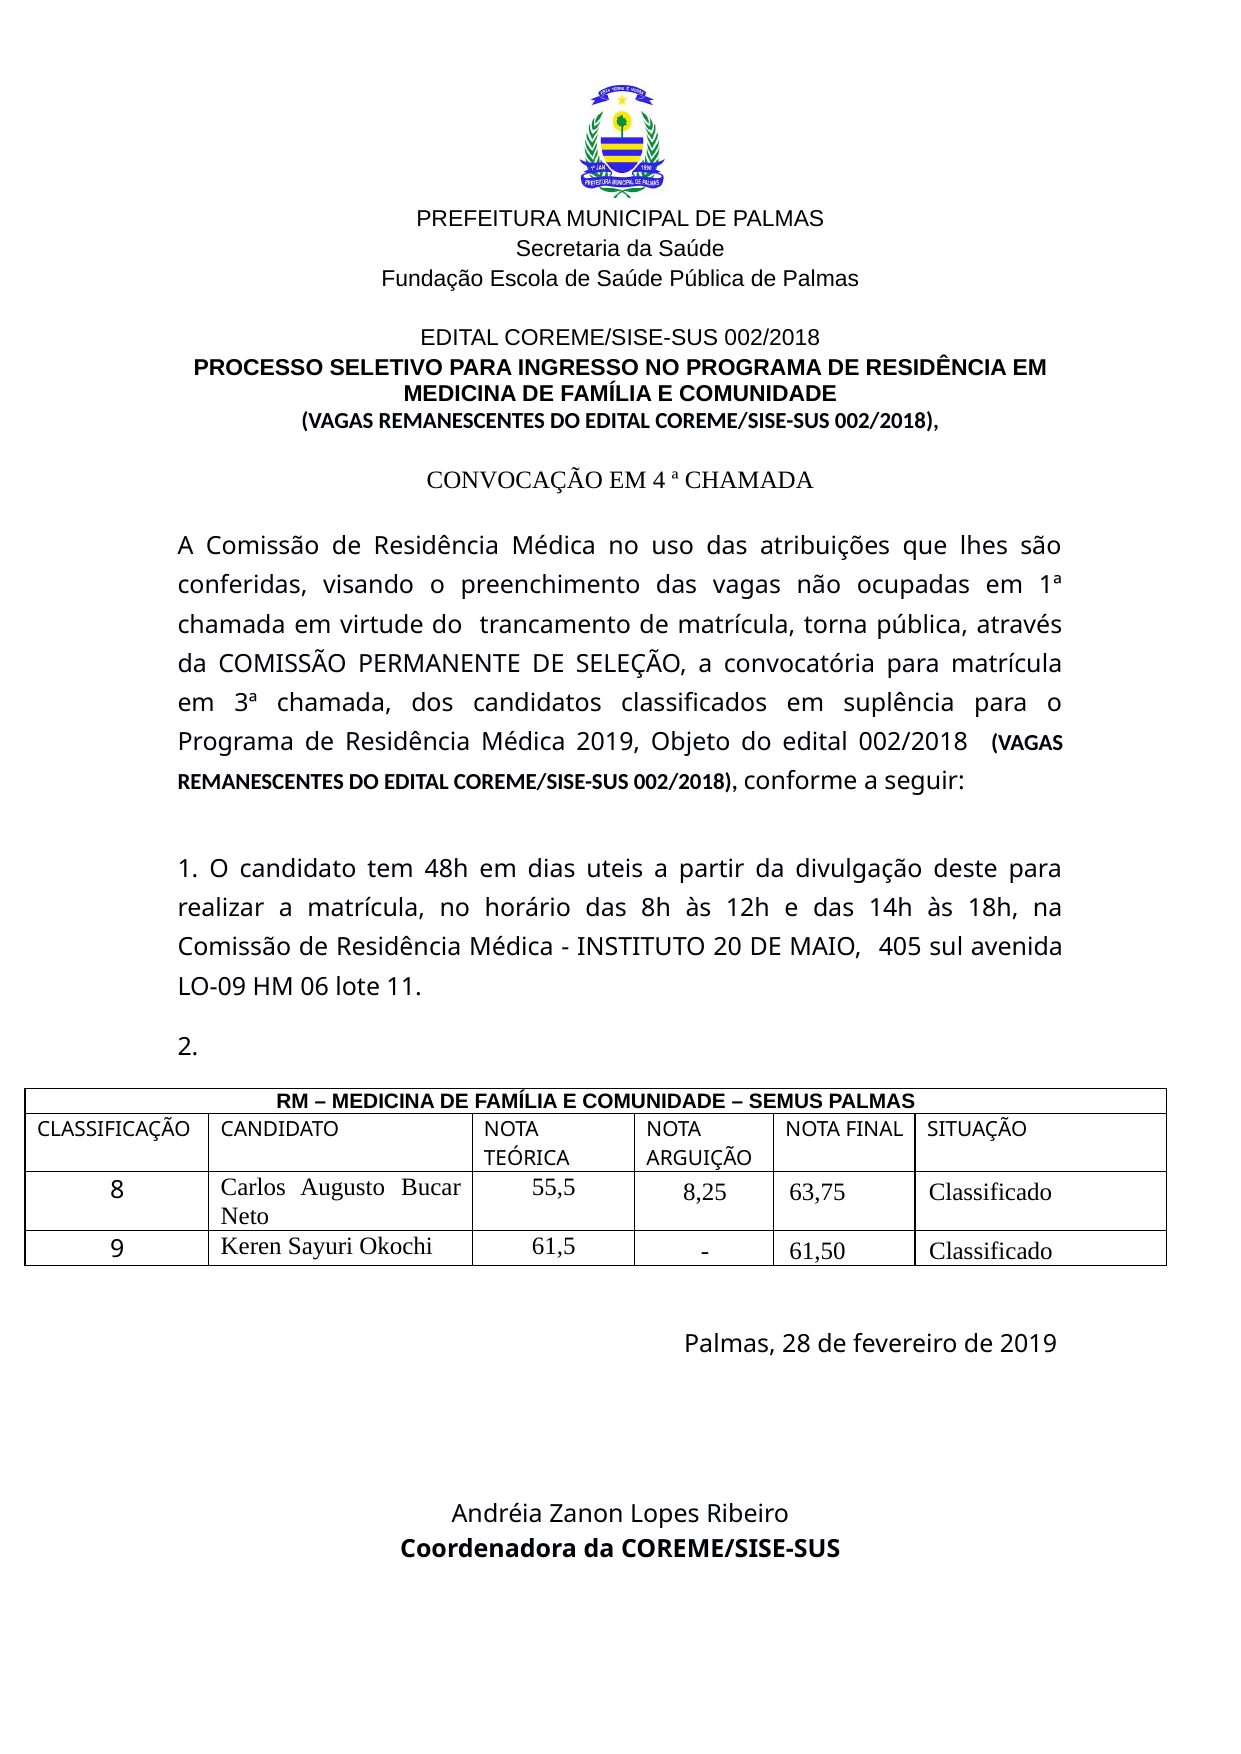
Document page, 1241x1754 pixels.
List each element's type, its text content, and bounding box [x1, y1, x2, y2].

subtitle EDITAL COREME/SISE-SUS 002/2018 [177, 324, 1063, 350]
table_cell 63,75 [774, 1172, 914, 1230]
text PROCESSO SELETIVO PARA INGRESSO NO PROGRAMA DE RESIDÊNCIA EM [177, 354, 1063, 380]
table_cell Classificado [916, 1231, 1166, 1265]
table_cell 61,50 [774, 1231, 914, 1265]
table_cell CANDIDATO [209, 1114, 472, 1171]
text A Comissão de Residência Médica no uso das atribuições que lhes são conferidas, visando o preenchimento das vagas não ocupadas em 1ª chamada em virtude do trancamento de matrícula, torna pública, através da COMISSÃO PERMANENTE DE SELEÇÃO, a convocatória para matrícula em 3ª chamada, dos candidatos classificados em suplência para o Programa de Residência Médica 2019, Objeto do edital 002/2018 (VAGAS REMANESCENTES DO EDITAL COREME/SISE-SUS 002/2018), conforme a seguir: [177, 528, 1063, 797]
subtitle Coordenadora da COREME/SISE-SUS [177, 1530, 1063, 1564]
picture [579, 85, 669, 199]
table_header RM – MEDICINA DE FAMÍLIA E COMUNIDADE – SEMUS PALMAS [26, 1089, 1166, 1113]
table_cell 8 [26, 1172, 208, 1230]
table_cell SITUAÇÃO [916, 1114, 1166, 1171]
table_cell NOTA ARGUIÇÃO [635, 1114, 773, 1171]
text MEDICINA DE FAMÍLIA E COMUNIDADE [177, 380, 1063, 407]
table_cell 9 [26, 1231, 208, 1265]
text (VAGAS REMANESCENTES DO EDITAL COREME/SISE-SUS 002/2018), [177, 407, 1063, 434]
table_cell NOTA TEÓRICA [473, 1114, 634, 1171]
table_cell 61,5 [473, 1231, 634, 1265]
text 2. [177, 1028, 1063, 1062]
table_cell Classificado [916, 1172, 1166, 1230]
table_cell CLASSIFICAÇÃO [26, 1114, 208, 1171]
subtitle Palmas, 28 de fevereiro de 2019 [177, 1326, 1057, 1360]
table_cell - [635, 1231, 773, 1265]
table_cell 8,25 [635, 1172, 773, 1230]
text CONVOCAÇÃO EM 4 ª CHAMADA [177, 465, 1063, 493]
table_cell Keren Sayuri Okochi [209, 1231, 472, 1265]
table_cell Carlos Augusto Bucar Neto [209, 1172, 472, 1230]
subtitle Andréia Zanon Lopes Ribeiro [177, 1496, 1063, 1530]
text 1. O candidato tem 48h em dias uteis a partir da divulgação deste para realizar a matrícula, no horário das 8h às 12h e das 14h às 18h, na Comissão de Residência Médica - INSTITUTO 20 DE MAIO, 405 sul avenida LO-09 HM 06 lote 11. [177, 851, 1063, 1002]
table_cell 55,5 [473, 1172, 634, 1230]
table_cell NOTA FINAL [774, 1114, 914, 1171]
